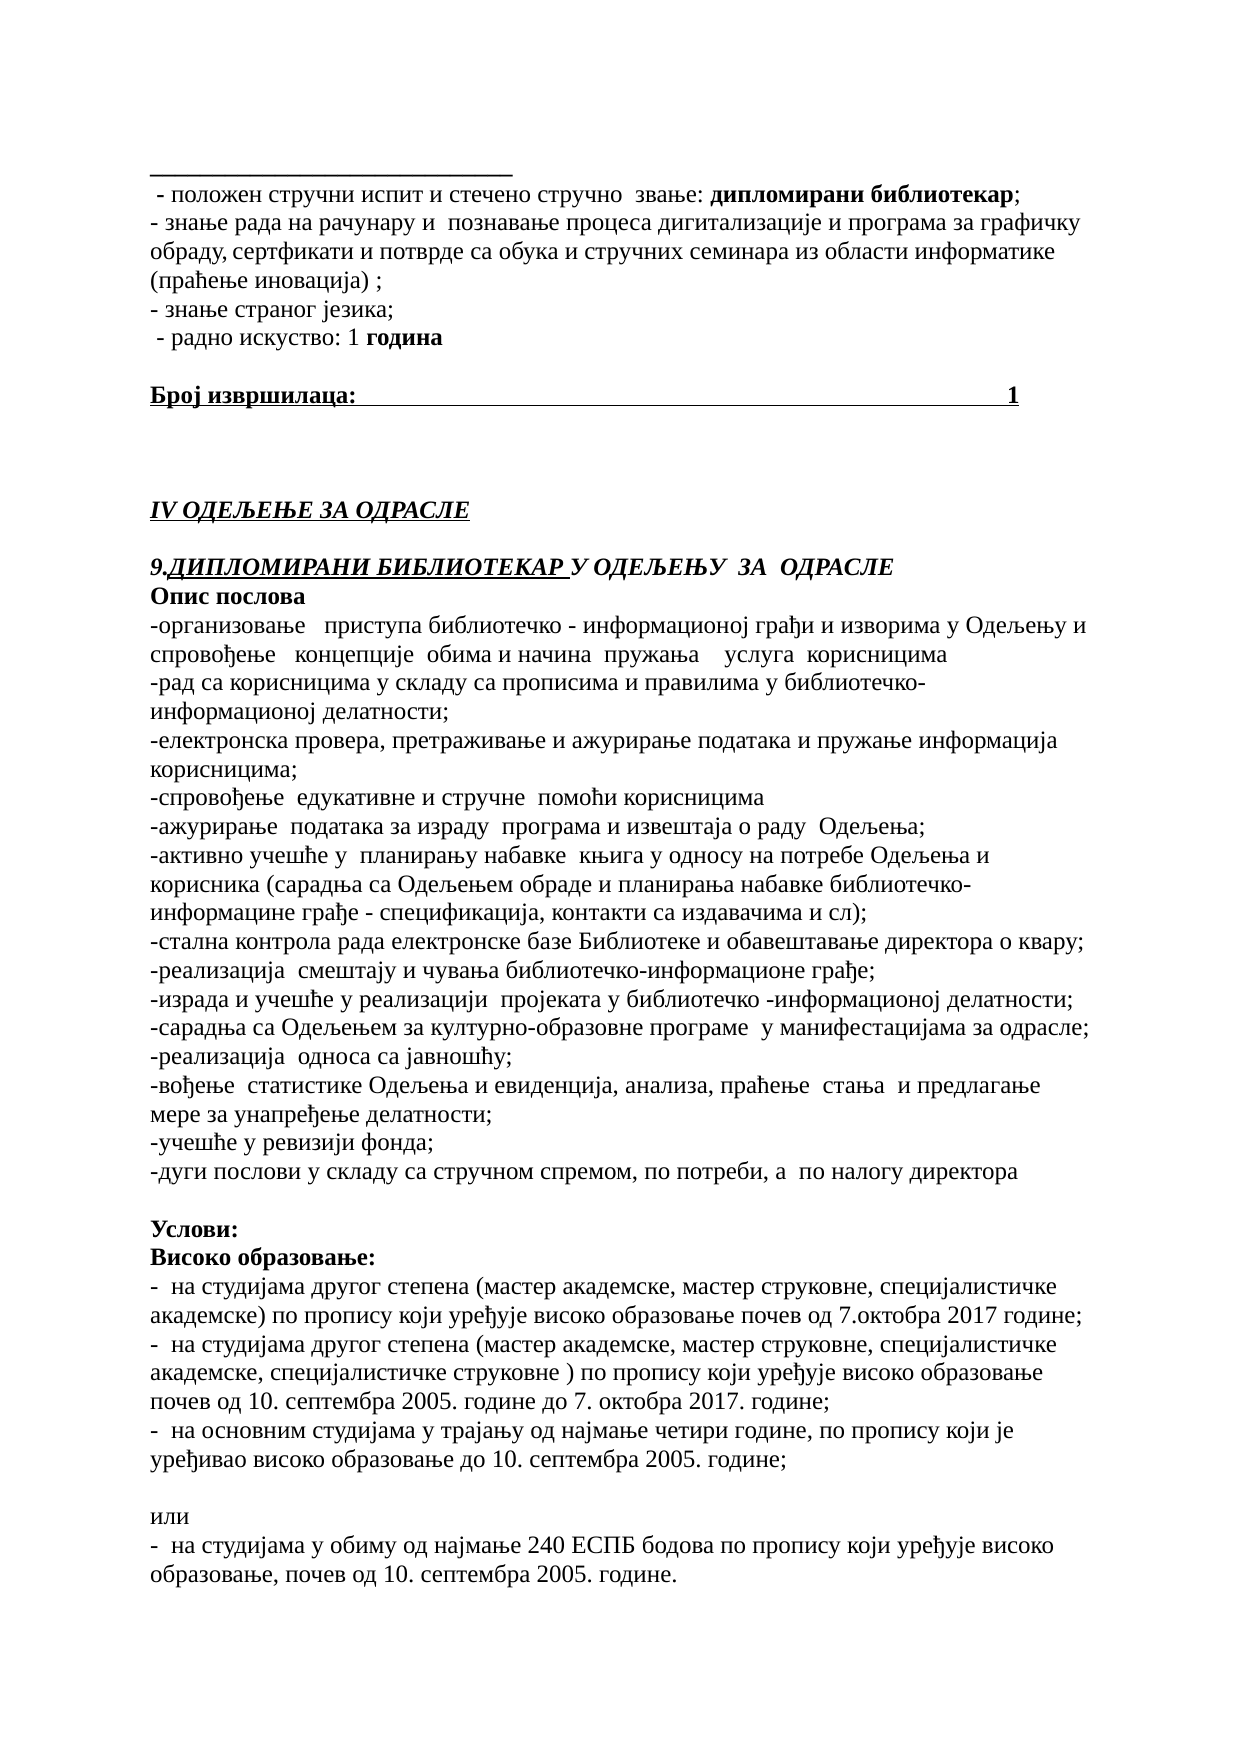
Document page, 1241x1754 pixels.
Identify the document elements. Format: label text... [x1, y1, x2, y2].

text Број извршилаца: 1 [150, 380, 1090, 409]
text -вођење статистике Одељења и евиденција, анализа, праћење стања и предлагање мере за унапређење делатности; [150, 1070, 1090, 1127]
text - положен стручни испит и стечено стручно звање: дипломирани библиотекар; [150, 179, 1090, 207]
text - на студијама у обиму од најмање 240 ЕСПБ бодова по пропису који уређује високо образовање, почев од 10. септембра 2005. године. [150, 1530, 1090, 1587]
text -организовање приступа библиотечко - информационој грађи и изворима у Одељењу и спровођење концепције обима и начина пружања услуга корисницима [150, 610, 1090, 667]
text Високо образовање: [150, 1242, 1090, 1271]
text или [150, 1501, 1090, 1530]
text 9.ДИПЛОМИРАНИ БИБЛИОТЕКАР У ОДЕЉЕЊУ ЗА ОДРАСЛЕ [150, 552, 1090, 581]
text - знање страног језика; [150, 294, 1090, 322]
text -реализација односа са јавношћу; [150, 1041, 1090, 1070]
text -активно учешће у планирању набавке књига у односу на потребе Одељења и корисника (сарадња са Одељењем обраде и планирања набавке библиотечко-информацине грађе - спецификација, контакти са издавачима и сл); [150, 840, 1090, 926]
text Опис послова [150, 581, 1090, 610]
text IV ОДЕЉЕЊЕ ЗА ОДРАСЛЕ [150, 495, 1090, 524]
text -рад са корисницима у складу са прописима и правилима у библиотечко-информационој делатности; [150, 667, 1090, 725]
text -електронска провера, претраживање и ажурирање података и пружање информација корисницима; [150, 725, 1090, 782]
text -ажурирање података за израду програма и извештаја о раду Одељења; [150, 811, 1090, 840]
text -спровођење едукативне и стручне помоћи корисницима [150, 782, 1090, 811]
text Услови: [150, 1214, 1090, 1242]
text _____________________________ [150, 150, 1090, 179]
text - радно искуство: 1 година [150, 322, 1090, 351]
text - знање радa на рачунару и познавање процеса дигитализације и програма за графичку обраду, сертфикати и потврде са обука и стручних семинара из области информатике (праћење иновација) ; [150, 207, 1090, 294]
text -дуги послови у складу са стручном спремом, по потреби, а по налогу директора [150, 1156, 1090, 1185]
text -сарадња са Одељењем за културно-образовне програме у манифестацијама за одрасле; [150, 1012, 1090, 1041]
text -учешће у ревизији фонда; [150, 1127, 1090, 1156]
text -стална контрола рада електронске базе Библиотеке и обавештавање директора о квару; [150, 926, 1090, 955]
text - на студијама другог степена (мастер академске, мастер струковне, специјалистичке академске) по пропису који уређује високо образовање почев од 7.октобра 2017 године; [150, 1271, 1090, 1329]
text -реализација смештају и чувања библиотечко-информационе грађе; [150, 955, 1090, 984]
text - на студијама другог степена (мастер академске, мастер струковне, специјалистичке академске, специјалистичке струковне ) по пропису који уређује високо образовање почев од 10. септембра 2005. године до 7. октобра 2017. године; [150, 1329, 1090, 1415]
text - на основним студијама у трајању од најмање четири године, по пропису који је уређивао високо образовање до 10. септембра 2005. године; [150, 1415, 1090, 1472]
text -израда и учешће у реализацији пројеката у библиотечко -информационој делатности; [150, 984, 1090, 1012]
